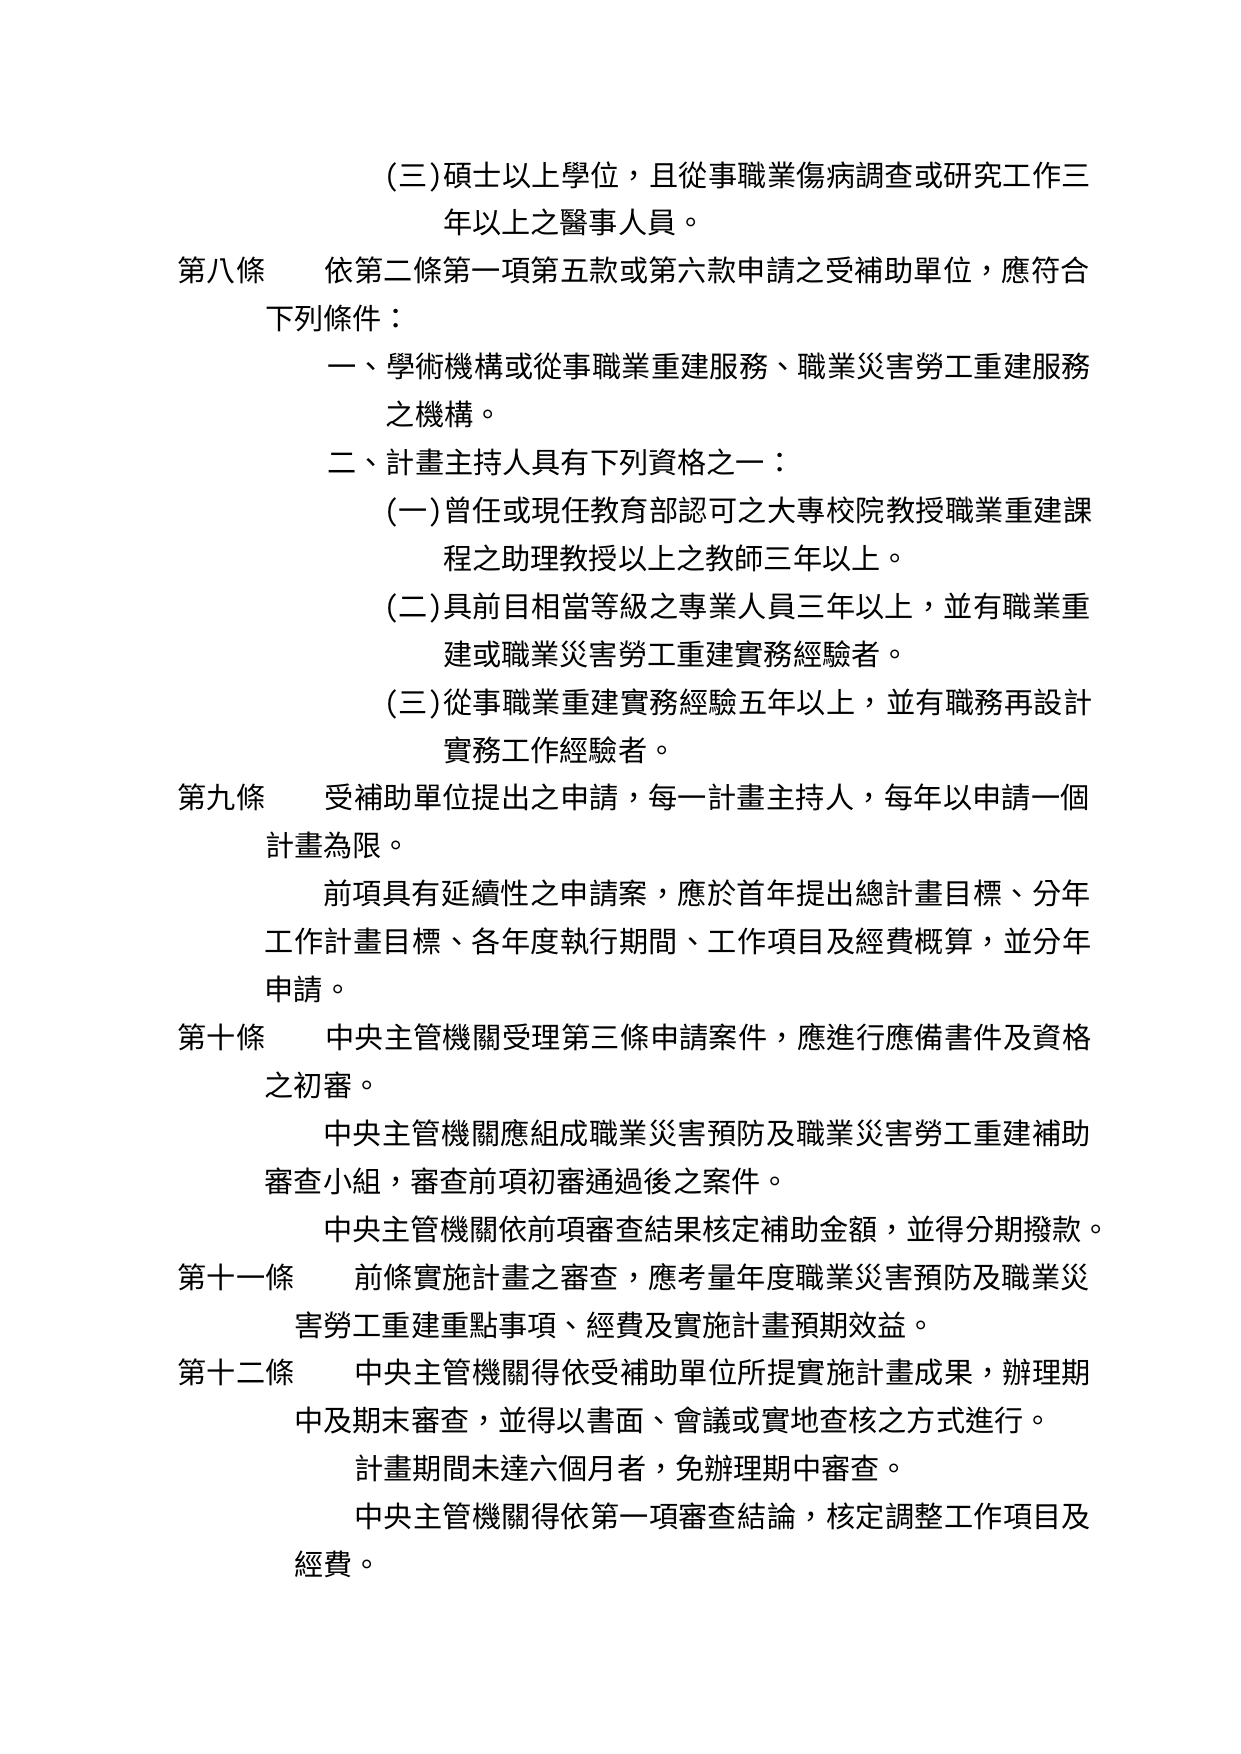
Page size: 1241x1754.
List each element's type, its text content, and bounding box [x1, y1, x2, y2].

text 計畫期間未達六個月者，免辦理期中審查。 [294, 1441, 1092, 1489]
text 中央主管機關應組成職業災害預防及職業災害勞工重建補助審查小組，審查前項初審通過後之案件。 [264, 1106, 1092, 1202]
text (三)碩士以上學位，且從事職業傷病調查或研究工作三年以上之醫事人員。 [384, 148, 1092, 243]
text (二)具前目相當等級之專業人員三年以上，並有職業重建或職業災害勞工重建實務經驗者。 [384, 579, 1092, 675]
text 第八條 依第二條第一項第五款或第六款申請之受補助單位，應符合下列條件： [177, 243, 1092, 339]
text 第十條 中央主管機關受理第三條申請案件，應進行應備書件及資格之初審。 [177, 1010, 1092, 1106]
text 第十二條 中央主管機關得依受補助單位所提實施計畫成果，辦理期中及期末審查，並得以書面、會議或實地查核之方式進行。 [177, 1346, 1092, 1441]
text 二、計畫主持人具有下列資格之一： [327, 435, 1092, 483]
text 第九條 受補助單位提出之申請，每一計畫主持人，每年以申請一個計畫為限。 [177, 771, 1092, 866]
text 第十一條 前條實施計畫之審查，應考量年度職業災害預防及職業災害勞工重建重點事項、經費及實施計畫預期效益。 [177, 1250, 1092, 1346]
text (一)曾任或現任教育部認可之大專校院教授職業重建課程之助理教授以上之教師三年以上。 [384, 483, 1092, 579]
text 前項具有延續性之申請案，應於首年提出總計畫目標、分年工作計畫目標、各年度執行期間、工作項目及經費概算，並分年申請。 [264, 866, 1092, 1010]
text 中央主管機關依前項審查結果核定補助金額，並得分期撥款。 [264, 1202, 1092, 1250]
text 中央主管機關得依第一項審查結論，核定調整工作項目及經費。 [294, 1489, 1092, 1585]
text 一、學術機構或從事職業重建服務、職業災害勞工重建服務之機構。 [327, 339, 1092, 435]
text (三)從事職業重建實務經驗五年以上，並有職務再設計實務工作經驗者。 [384, 675, 1092, 771]
